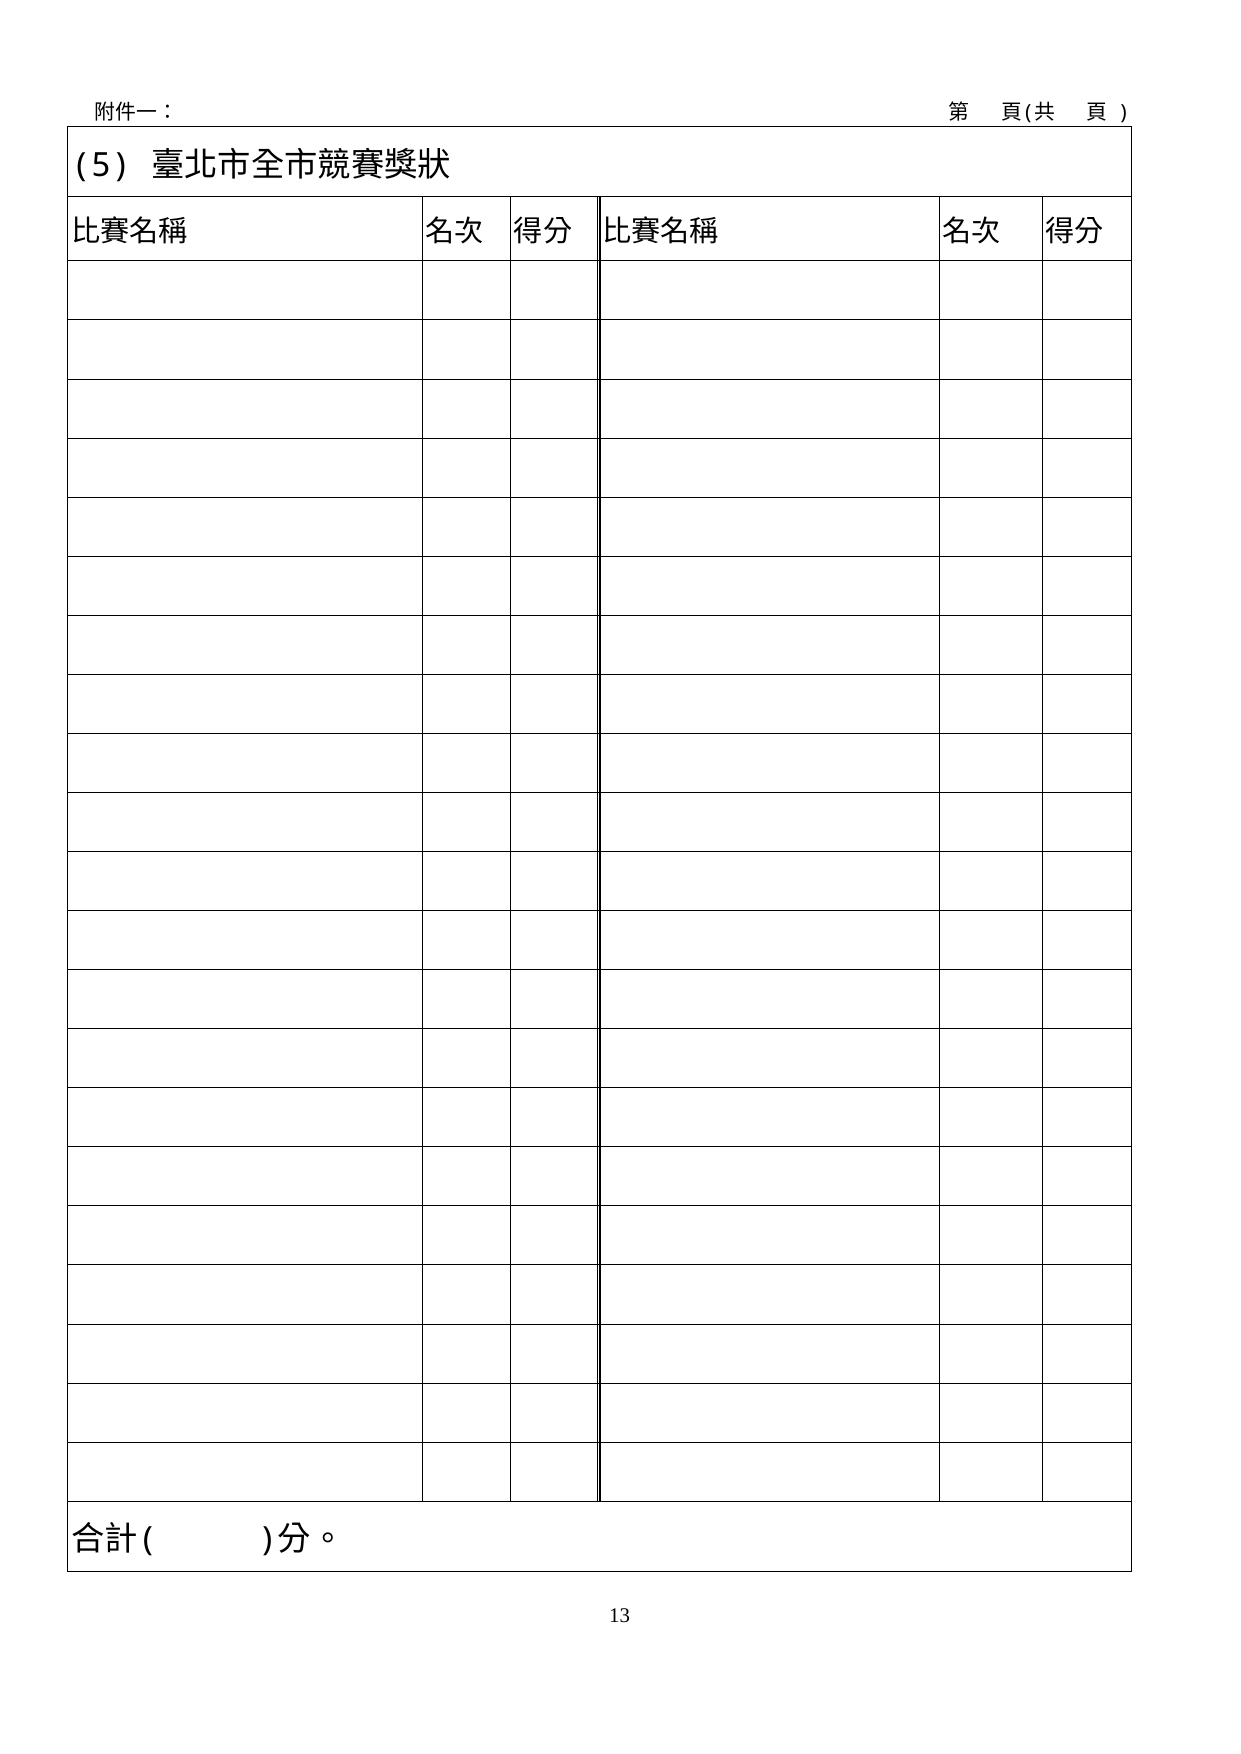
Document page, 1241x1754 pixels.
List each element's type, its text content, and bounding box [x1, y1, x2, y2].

table_cell [1043, 616, 1131, 674]
table_cell 得分 [511, 197, 597, 260]
table_cell [601, 675, 939, 733]
table_cell [1043, 911, 1131, 969]
table_cell [511, 911, 597, 969]
table_cell [940, 616, 1042, 674]
table_cell 名次 [423, 197, 510, 260]
table_cell [940, 1206, 1042, 1264]
table_cell [601, 320, 939, 378]
table_cell [68, 734, 422, 792]
table_cell [423, 852, 510, 910]
table_cell [940, 261, 1042, 319]
table_cell [601, 557, 939, 615]
table_cell [1043, 380, 1131, 437]
text 附件一： 第 頁(共 頁 ) [94, 96, 1144, 126]
table_cell [1043, 498, 1131, 556]
table_cell [68, 1088, 422, 1146]
table_cell [601, 498, 939, 556]
table_cell [423, 557, 510, 615]
table_cell [1043, 1029, 1131, 1087]
table_cell [940, 1325, 1042, 1382]
table_cell [68, 911, 422, 969]
table_cell [1043, 1147, 1131, 1205]
table_cell [940, 675, 1042, 733]
table_cell [68, 616, 422, 674]
table_cell [511, 1384, 597, 1442]
table_cell [1043, 1265, 1131, 1323]
table_cell [1043, 793, 1131, 851]
table_cell [423, 498, 510, 556]
table_cell 比賽名稱 [601, 197, 939, 260]
table_cell [511, 852, 597, 910]
table_cell [511, 970, 597, 1028]
table_cell [601, 734, 939, 792]
table_cell [1043, 970, 1131, 1028]
table_cell [940, 380, 1042, 437]
table_cell [423, 1443, 510, 1501]
table_cell [940, 320, 1042, 378]
table_cell [68, 1029, 422, 1087]
table_cell [511, 557, 597, 615]
table_cell [940, 1029, 1042, 1087]
table_cell [1043, 261, 1131, 319]
table_cell [511, 1443, 597, 1501]
table_cell [68, 1325, 422, 1382]
table_cell [1043, 1384, 1131, 1442]
table_cell [423, 439, 510, 497]
table_cell [1043, 1443, 1131, 1501]
table_cell [423, 380, 510, 437]
table_cell [68, 852, 422, 910]
table_cell [601, 1206, 939, 1264]
table_cell 合計( )分。 [68, 1502, 1131, 1571]
table_cell [601, 380, 939, 437]
table_cell [68, 1206, 422, 1264]
table_cell [601, 970, 939, 1028]
table_cell [511, 1325, 597, 1382]
table_cell [601, 1384, 939, 1442]
table_cell [511, 261, 597, 319]
table_cell [940, 1384, 1042, 1442]
table_cell [601, 793, 939, 851]
table_cell [601, 1325, 939, 1382]
table_cell [940, 852, 1042, 910]
table_cell [511, 380, 597, 437]
table_cell [511, 1147, 597, 1205]
table_cell [68, 320, 422, 378]
table_cell [1043, 734, 1131, 792]
table_cell [68, 1147, 422, 1205]
table_cell [1043, 320, 1131, 378]
table_cell [601, 911, 939, 969]
table_cell [423, 1384, 510, 1442]
table_cell [423, 970, 510, 1028]
table_cell [601, 1029, 939, 1087]
table_cell [511, 1265, 597, 1323]
table_cell [423, 911, 510, 969]
table_cell [511, 675, 597, 733]
table_cell [423, 616, 510, 674]
table_cell [423, 1029, 510, 1087]
table_cell [423, 675, 510, 733]
table_cell [511, 498, 597, 556]
table_cell [940, 1443, 1042, 1501]
table_cell [601, 1147, 939, 1205]
table_cell 比賽名稱 [68, 197, 422, 260]
table_cell [1043, 1088, 1131, 1146]
table_cell [940, 911, 1042, 969]
table_cell [423, 1265, 510, 1323]
table_cell [68, 1265, 422, 1323]
table_cell [940, 1147, 1042, 1205]
table_cell [68, 970, 422, 1028]
table_cell [423, 320, 510, 378]
table_cell [511, 616, 597, 674]
table_cell [68, 439, 422, 497]
table_cell [423, 1325, 510, 1382]
table_cell [940, 734, 1042, 792]
table_cell [601, 616, 939, 674]
table_cell [940, 1088, 1042, 1146]
table_cell [1043, 1325, 1131, 1382]
table_cell [1043, 1206, 1131, 1264]
table_cell [1043, 439, 1131, 497]
table_cell [940, 439, 1042, 497]
table_cell [601, 439, 939, 497]
table_cell 得分 [1043, 197, 1131, 260]
table_cell [423, 1206, 510, 1264]
table_cell [511, 1029, 597, 1087]
table_cell [1043, 557, 1131, 615]
table_cell [601, 1088, 939, 1146]
table_header (5) 臺北市全市競賽獎狀 [68, 127, 1131, 196]
table_cell [68, 380, 422, 437]
table_cell [1043, 675, 1131, 733]
table_cell 名次 [940, 197, 1042, 260]
table_cell [601, 261, 939, 319]
table_cell [601, 1443, 939, 1501]
table_cell [940, 793, 1042, 851]
table_cell [423, 1147, 510, 1205]
table_cell [423, 1088, 510, 1146]
table_cell [940, 970, 1042, 1028]
table_cell [511, 1088, 597, 1146]
table_cell [940, 498, 1042, 556]
table_cell [68, 1384, 422, 1442]
table_cell [511, 1206, 597, 1264]
table_cell [68, 557, 422, 615]
table_cell [68, 675, 422, 733]
table_cell [1043, 852, 1131, 910]
table_cell [423, 734, 510, 792]
table_cell [601, 1265, 939, 1323]
table_cell [511, 439, 597, 497]
table_cell [68, 1443, 422, 1501]
table_cell [511, 320, 597, 378]
table_cell [940, 1265, 1042, 1323]
table_cell [423, 261, 510, 319]
table_cell [68, 498, 422, 556]
table_cell [68, 793, 422, 851]
table_cell [511, 734, 597, 792]
table_cell [940, 557, 1042, 615]
table_cell [601, 852, 939, 910]
table_cell [423, 793, 510, 851]
table_cell [68, 261, 422, 319]
table_cell [511, 793, 597, 851]
